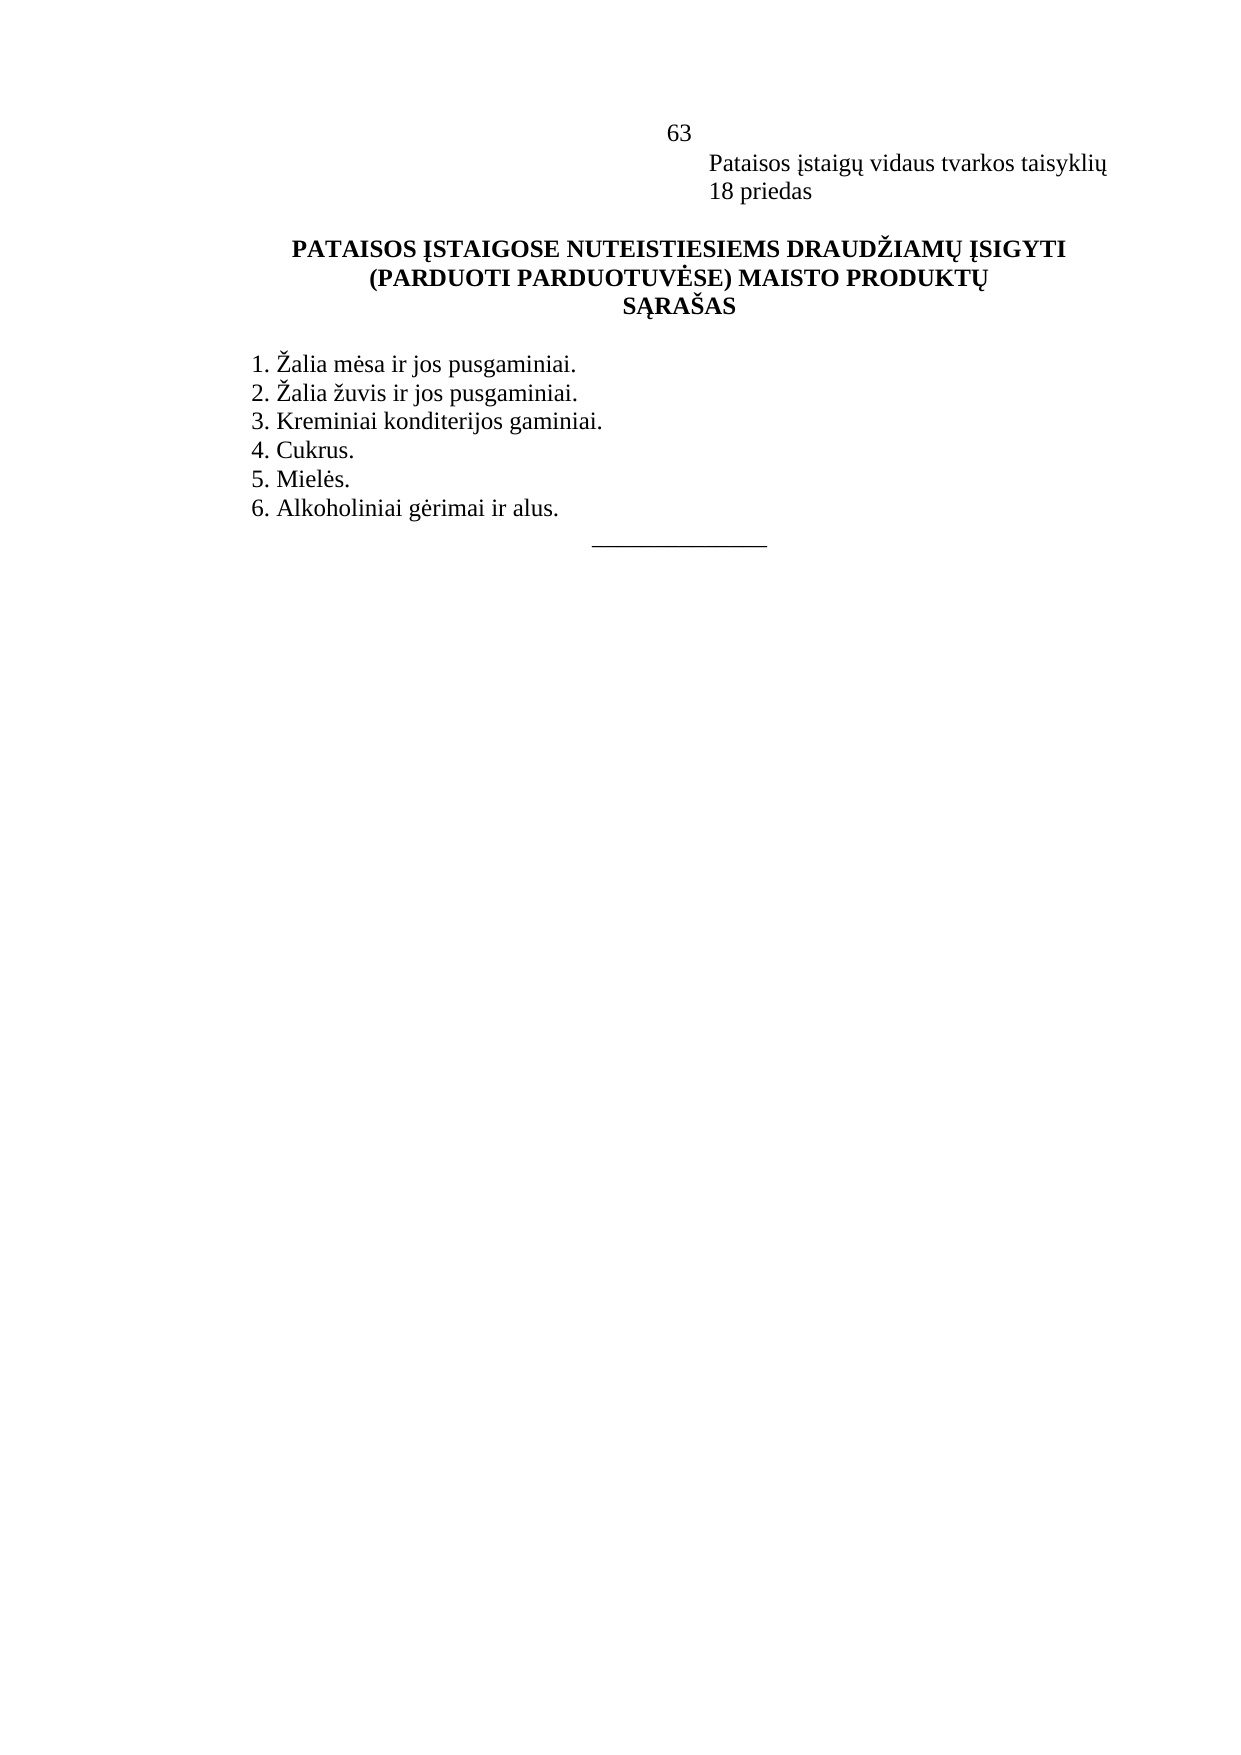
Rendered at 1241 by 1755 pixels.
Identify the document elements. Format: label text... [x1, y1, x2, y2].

text 3. Kreminiai konditerijos gaminiai. [177, 406, 1181, 435]
text 6. Alkoholiniai gėrimai ir alus. [177, 493, 1181, 521]
text 2. Žalia žuvis ir jos pusgaminiai. [177, 378, 1181, 406]
text 4. Cukrus. [177, 435, 1181, 464]
text ______________ [177, 521, 1181, 550]
text PATAISOS ĮSTAIGOSE NUTEISTIESIEMS DRAUDŽIAMŲ ĮSIGYTI [177, 234, 1181, 263]
text (PARDUOTI PARDUOTUVĖSE) MAISTO PRODUKTŲ [177, 263, 1181, 291]
text 18 priedas [177, 176, 1181, 205]
text SĄRAŠAS [177, 291, 1181, 320]
text 1. Žalia mėsa ir jos pusgaminiai. [177, 349, 1181, 378]
text Pataisos įstaigų vidaus tvarkos taisyklių [709, 148, 1181, 176]
text 5. Mielės. [177, 464, 1181, 493]
